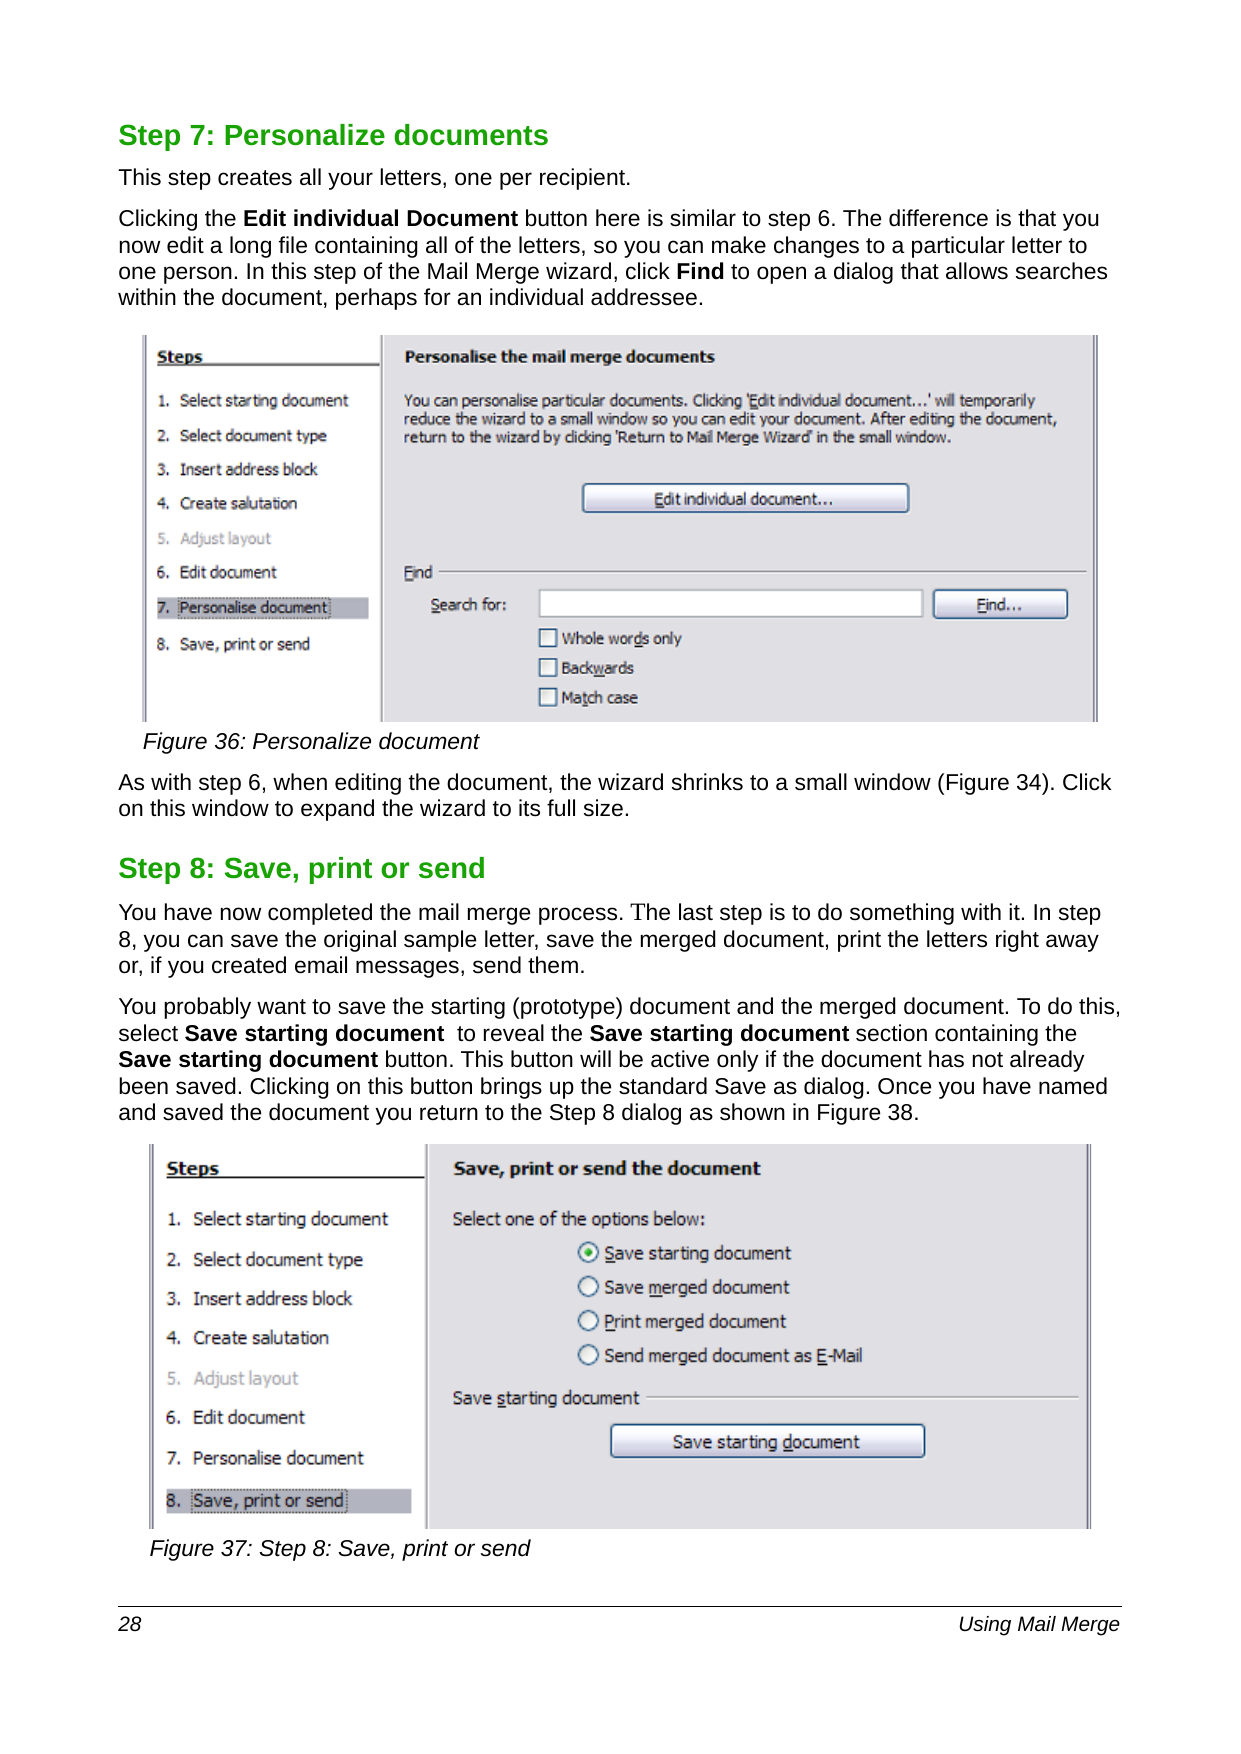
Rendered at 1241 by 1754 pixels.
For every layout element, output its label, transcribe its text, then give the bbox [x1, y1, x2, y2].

text Clicking the Edit individual Document button here is similar to step 6. The difference is that you now edit a long file containing all of the letters, so you can make changes to a particular letter to one person. In this step of the Mail Merge wizard, click Find to open a dialog that allows searches within the document, perhaps for an individual addressee. [118, 203, 1122, 311]
picture [149, 1144, 1092, 1529]
text You probably want to save the starting (prototype) document and the merged document. To do this, select Save starting document to reveal the Save starting document section containing the Save starting document button. This button will be active only if the document has not already been saved. Clicking on this button brings up the standard Save as dialog. Once you have named and saved the document you return to the Step 8 dialog as shown in Figure 38. [118, 991, 1122, 1125]
subtitle Step 7: Personalize documents [118, 118, 1122, 152]
text Figure 36: Personalize document [143, 728, 1097, 754]
text As with step 6, when editing the document, the wizard shrinks to a small window (Figure 34). Click on this window to expand the wizard to its full size. [118, 767, 1122, 822]
text You have now completed the mail merge process. The last step is to do something with it. In step 8, you can save the original sample letter, save the merged document, print the letters right away or, if you created email messages, send them. [118, 897, 1122, 979]
picture [142, 335, 1098, 722]
text Figure 37: Step 8: Save, print or send [149, 1535, 1091, 1561]
subtitle Step 8: Save, print or send [118, 851, 1122, 885]
text This step creates all your letters, one per recipient. [118, 164, 1122, 190]
